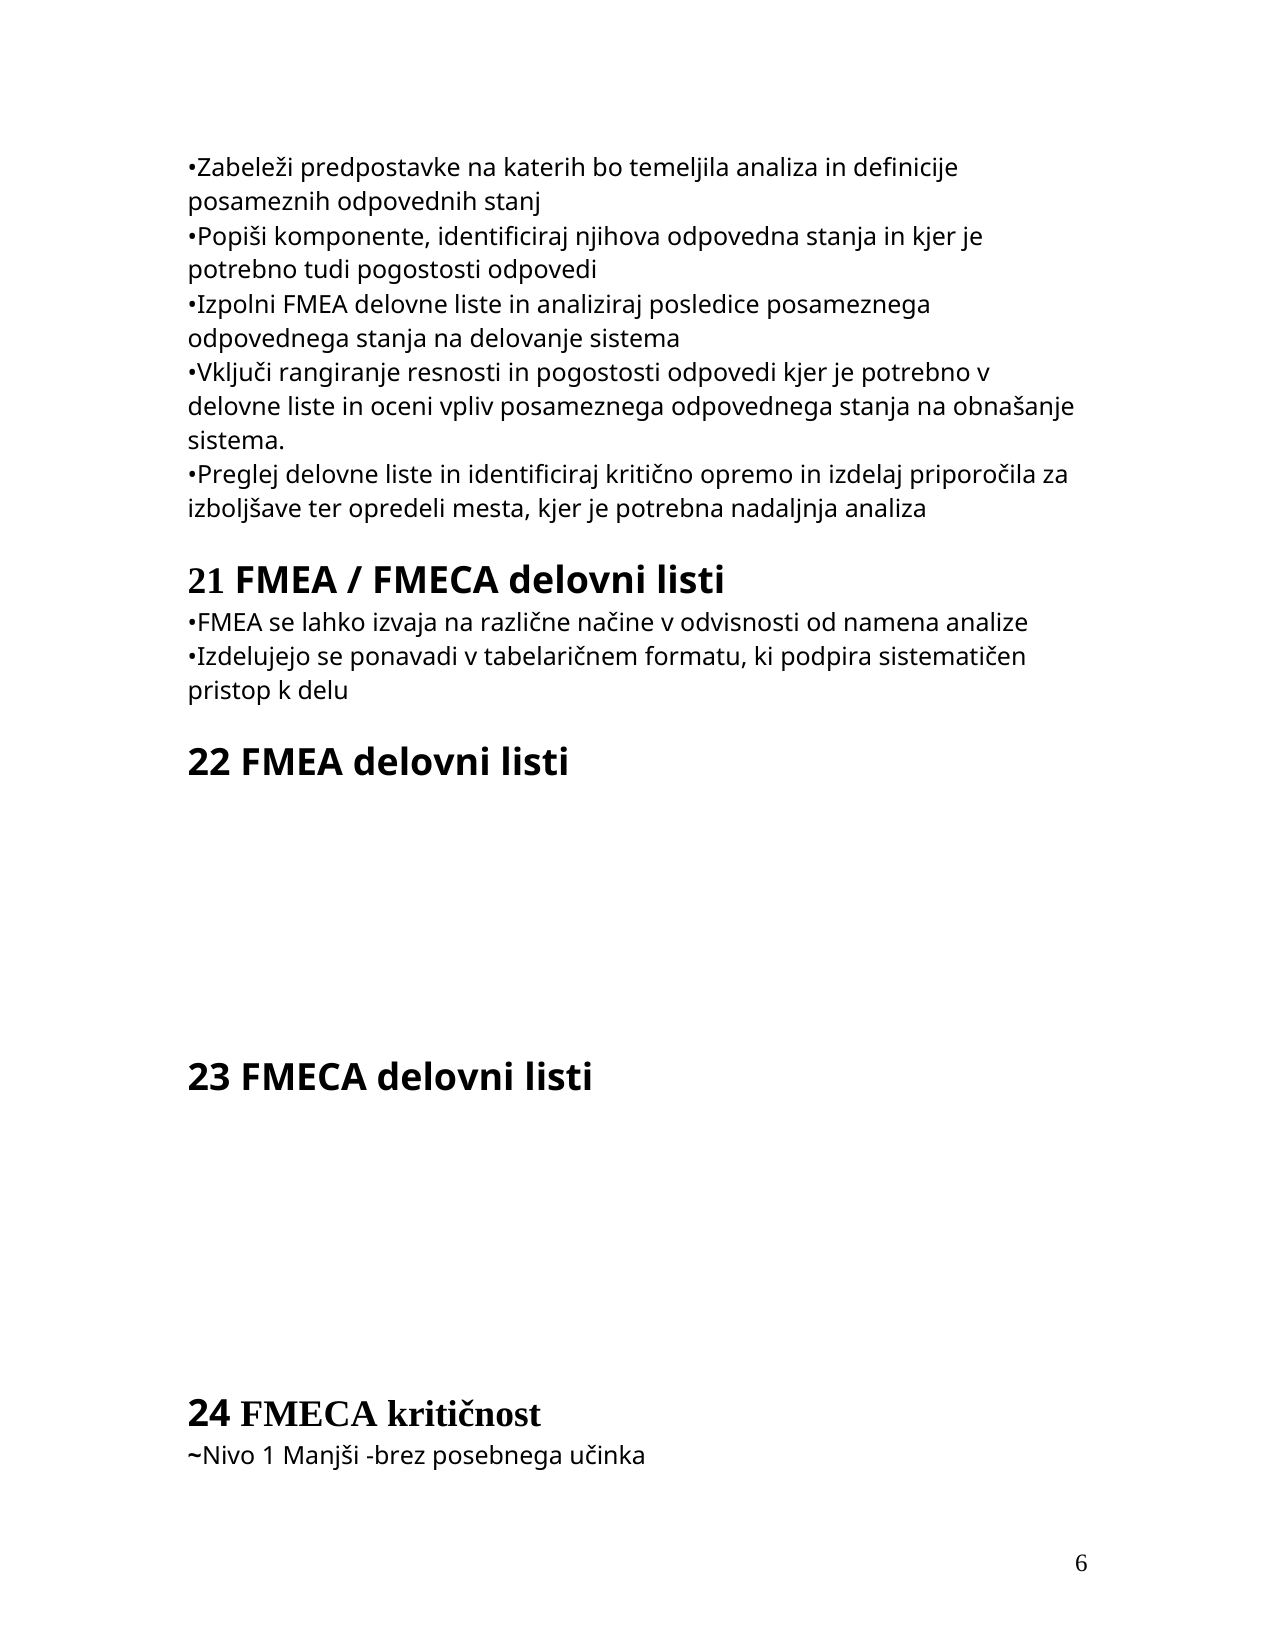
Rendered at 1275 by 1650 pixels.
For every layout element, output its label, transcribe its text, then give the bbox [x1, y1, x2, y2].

text 22 FMEA delovni listi [187, 735, 1087, 786]
text •Zabeleži predpostavke na katerih bo temeljila analiza in definicije posameznih odpovednih stanj [187, 150, 1087, 218]
text •Popiši komponente, identificiraj njihova odpovedna stanja in kjer je potrebno tudi pogostosti odpovedi [187, 218, 1087, 286]
text •Izpolni FMEA delovne liste in analiziraj posledice posameznega odpovednega stanja na delovanje sistema [187, 286, 1087, 354]
text 24 FMECA kritičnost [187, 1387, 1087, 1438]
text •Izdelujejo se ponavadi v tabelaričnem formatu, ki podpira sistematičen pristop k delu [187, 638, 1087, 707]
text •FMEA se lahko izvaja na različne načine v odvisnosti od namena analize [187, 604, 1087, 638]
text •Vključi rangiranje resnosti in pogostosti odpovedi kjer je potrebno v delovne liste in oceni vpliv posameznega odpovednega stanja na obnašanje sistema. [187, 354, 1087, 457]
text 23 FMECA delovni listi [187, 1051, 1087, 1102]
text 21 FMEA / FMECA delovni listi [187, 553, 1087, 604]
text •Preglej delovne liste in identificiraj kritično opremo in izdelaj priporočila za izboljšave ter opredeli mesta, kjer je potrebna nadaljnja analiza [187, 457, 1087, 525]
text ~Nivo 1 Manjši -brez posebnega učinka [187, 1438, 1087, 1472]
